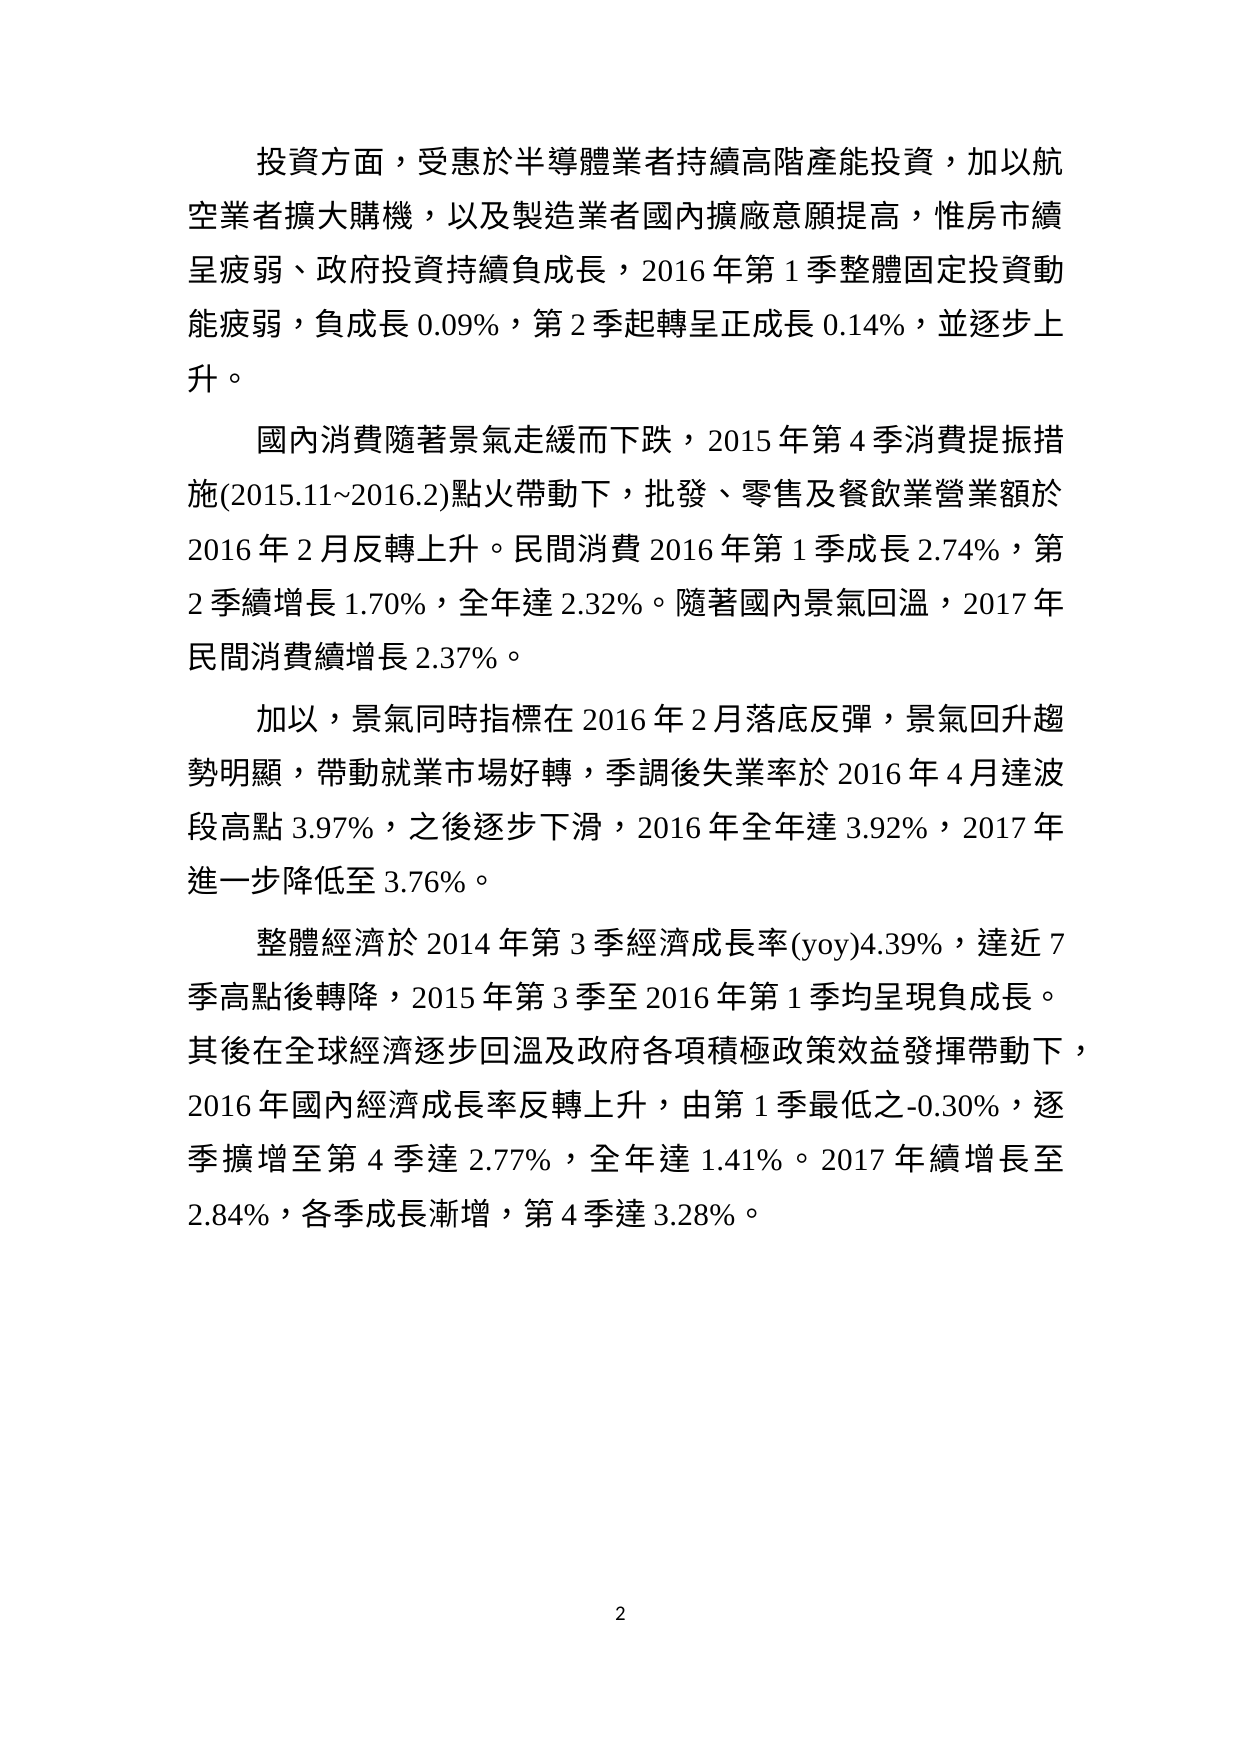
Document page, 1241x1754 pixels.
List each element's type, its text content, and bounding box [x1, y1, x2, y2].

text 投資方面，受惠於半導體業者持續高階產能投資，加以航空業者擴大購機，以及製造業者國內擴廠意願提高，惟房市續呈疲弱、政府投資持續負成長，2016年第1季整體固定投資動能疲弱，負成長0.09%，第2季起轉呈正成長0.14%，並逐步上升。 [187, 130, 1065, 401]
text 國內消費隨著景氣走緩而下跌，2015年第4季消費提振措施(2015.11~2016.2)點火帶動下，批發、零售及餐飲業營業額於2016年2月反轉上升。民間消費2016年第1季成長2.74%，第2季續增長1.70%，全年達2.32%。隨著國內景氣回溫，2017年民間消費續增長2.37%。 [187, 408, 1065, 679]
text 整體經濟於2014年第3季經濟成長率(yoy)4.39%，達近7季高點後轉降，2015年第3季至2016年第1季均呈現負成長。其後在全球經濟逐步回溫及政府各項積極政策效益發揮帶動下，2016年國內經濟成長率反轉上升，由第1季最低之-0.30%，逐季擴增至第4季達2.77%，全年達1.41%。2017年續增長至2.84%，各季成長漸增，第4季達3.28%。 [187, 911, 1065, 1236]
text 加以，景氣同時指標在2016年2月落底反彈，景氣回升趨勢明顯，帶動就業市場好轉，季調後失業率於2016年4月達波段高點3.97%，之後逐步下滑，2016年全年達3.92%，2017年進一步降低至3.76%。 [187, 687, 1065, 903]
